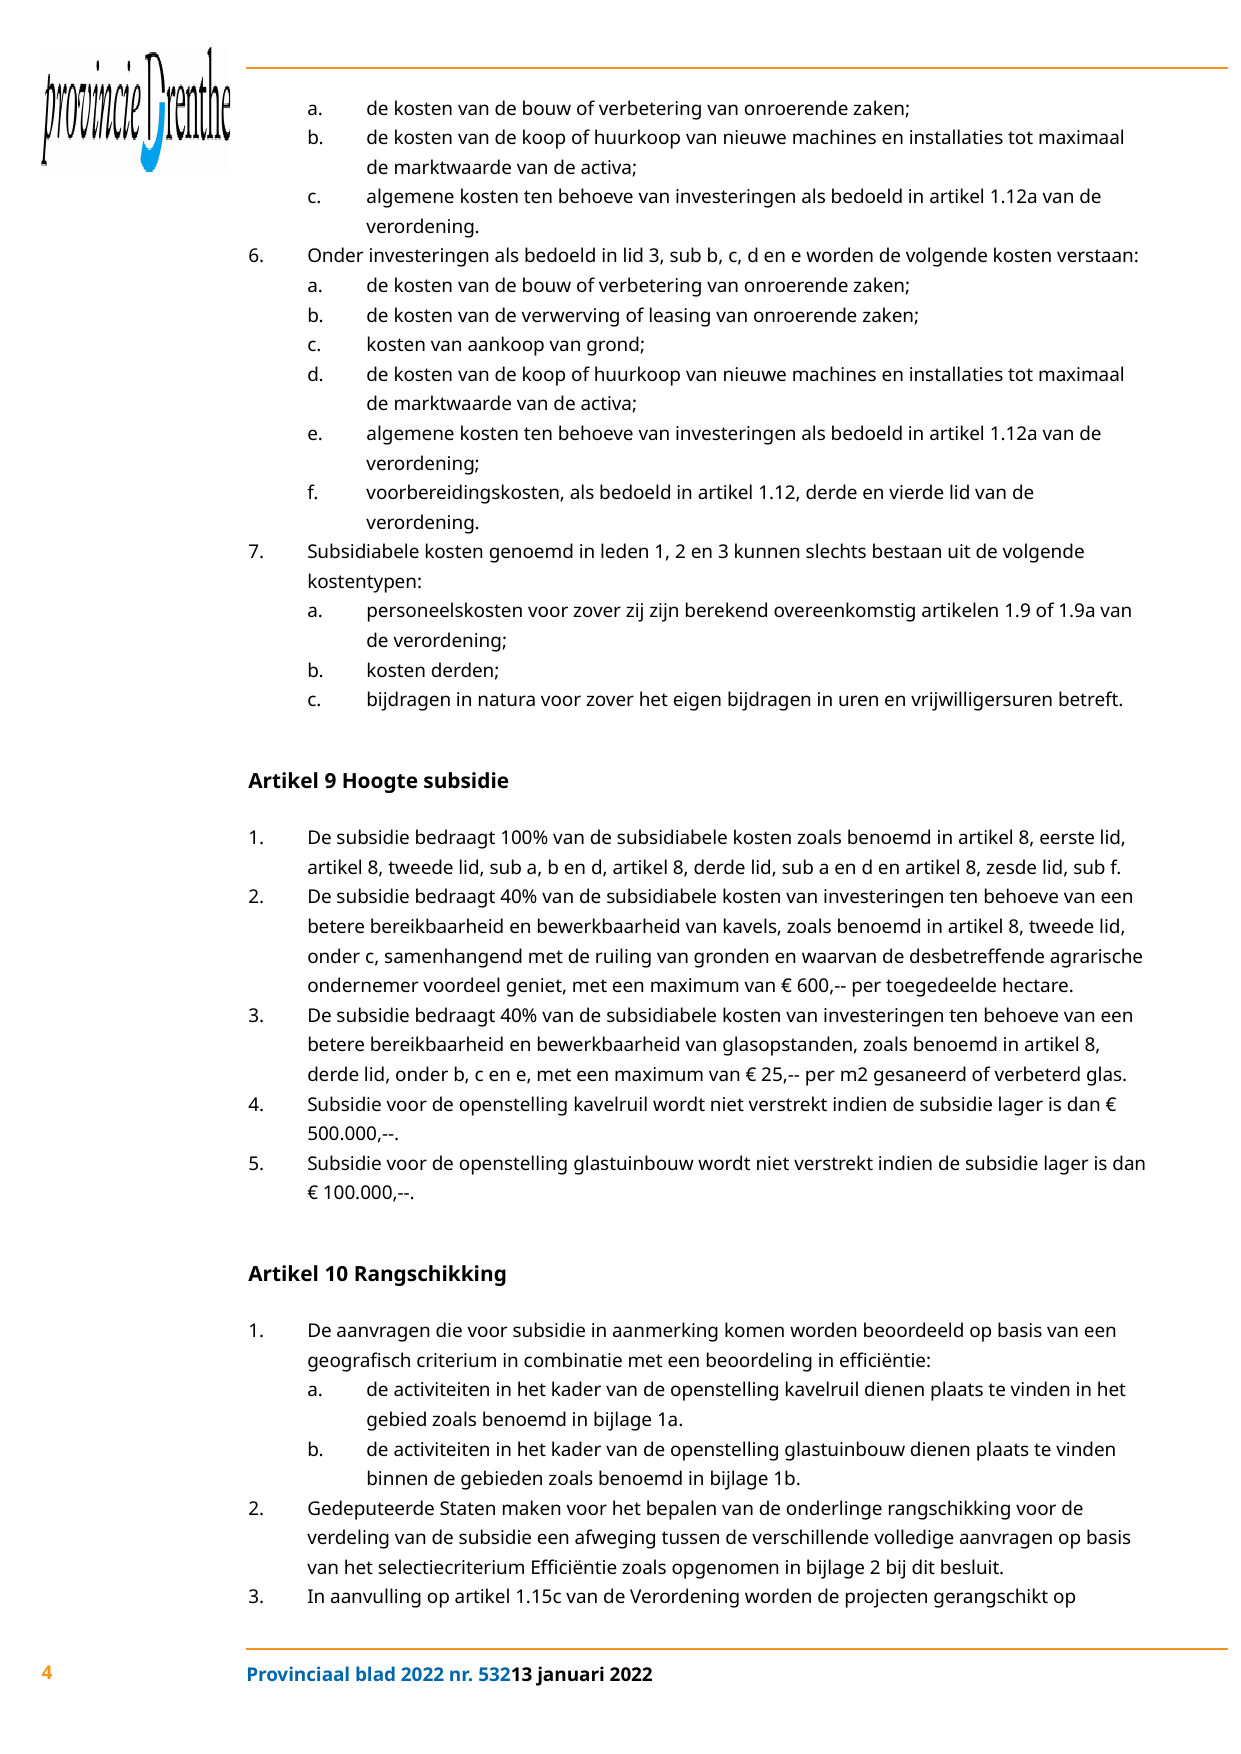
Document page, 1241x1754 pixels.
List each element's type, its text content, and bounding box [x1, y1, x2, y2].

list de activiteiten in het kader van de openstelling kavelruil dienen plaats te vinden in het gebied zoals benoemd in bijlage 1a. [307, 1377, 1152, 1432]
list de kosten van de verwerving of leasing van onroerende zaken; [307, 302, 1152, 328]
list de kosten van de bouw of verbetering van onroerende zaken; [307, 272, 1152, 298]
list De subsidie bedraagt 40% van de subsidiabele kosten van investeringen ten behoeve van een betere bereikbaarheid en bewerkbaarheid van glasopstanden, zoals benoemd in artikel 8, derde lid, onder b, c en e, met een maximum van € 25,-- per m2 gesaneerd of verbeterd glas. [248, 1002, 1152, 1087]
list De subsidie bedraagt 100% van de subsidiabele kosten zoals benoemd in artikel 8, eerste lid, artikel 8, tweede lid, sub a, b en d, artikel 8, derde lid, sub a en d en artikel 8, zesde lid, sub f. [248, 824, 1152, 880]
list bijdragen in natura voor zover het eigen bijdragen in uren en vrijwilligersuren betreft. [307, 686, 1152, 712]
list personeelskosten voor zover zij zijn berekend overeenkomstig artikelen 1.9 of 1.9a van de verordening; [307, 598, 1152, 653]
list voorbereidingskosten, als bedoeld in artikel 1.12, derde en vierde lid van de verordening. [307, 479, 1152, 535]
list De subsidie bedraagt 40% van de subsidiabele kosten van investeringen ten behoeve van een betere bereikbaarheid en bewerkbaarheid van kavels, zoals benoemd in artikel 8, tweede lid, onder c, samenhangend met de ruiling van gronden en waarvan de desbetreffende agrarische ondernemer voordeel geniet, met een maximum van € 600,-- per toegedeelde hectare. [248, 884, 1152, 998]
list de kosten van de koop of huurkoop van nieuwe machines en installaties tot maximaal de marktwaarde van de activa; [307, 124, 1152, 180]
list algemene kosten ten behoeve van investeringen als bedoeld in artikel 1.12a van de verordening. [307, 183, 1152, 239]
text Artikel 10 Rangschikking [248, 1259, 1152, 1288]
picture [41, 47, 231, 172]
list In aanvulling op artikel 1.15c van de Verordening worden de projecten gerangschikt op [248, 1584, 1152, 1609]
list kosten derden; [307, 657, 1152, 683]
list Subsidiabele kosten genoemd in leden 1, 2 en 3 kunnen slechts bestaan uit de volgende kostentypen: [248, 538, 1152, 594]
list De aanvragen die voor subsidie in aanmerking komen worden beoordeeld op basis van een geografisch criterium in combinatie met een beoordeling in efficiëntie: [248, 1317, 1152, 1373]
list Subsidie voor de openstelling glastuinbouw wordt niet verstrekt indien de subsidie lager is dan € 100.000,--. [248, 1150, 1152, 1205]
text Artikel 9 Hoogte subsidie [248, 766, 1152, 795]
list algemene kosten ten behoeve van investeringen als bedoeld in artikel 1.12a van de verordening; [307, 420, 1152, 476]
list de kosten van de bouw of verbetering van onroerende zaken; [307, 95, 1152, 121]
list Subsidie voor de openstelling kavelruil wordt niet verstrekt indien de subsidie lager is dan € 500.000,--. [248, 1091, 1152, 1146]
list Onder investeringen als bedoeld in lid 3, sub b, c, d en e worden de volgende kosten verstaan: [248, 243, 1152, 268]
list kosten van aankoop van grond; [307, 331, 1152, 357]
list de kosten van de koop of huurkoop van nieuwe machines en installaties tot maximaal de marktwaarde van de activa; [307, 361, 1152, 416]
list Gedeputeerde Staten maken voor het bepalen van de onderlinge rangschikking voor de verdeling van de subsidie een afweging tussen de verschillende volledige aanvragen op basis van het selectiecriterium Efficiëntie zoals opgenomen in bijlage 2 bij dit besluit. [248, 1495, 1152, 1580]
list de activiteiten in het kader van de openstelling glastuinbouw dienen plaats te vinden binnen de gebieden zoals benoemd in bijlage 1b. [307, 1436, 1152, 1491]
